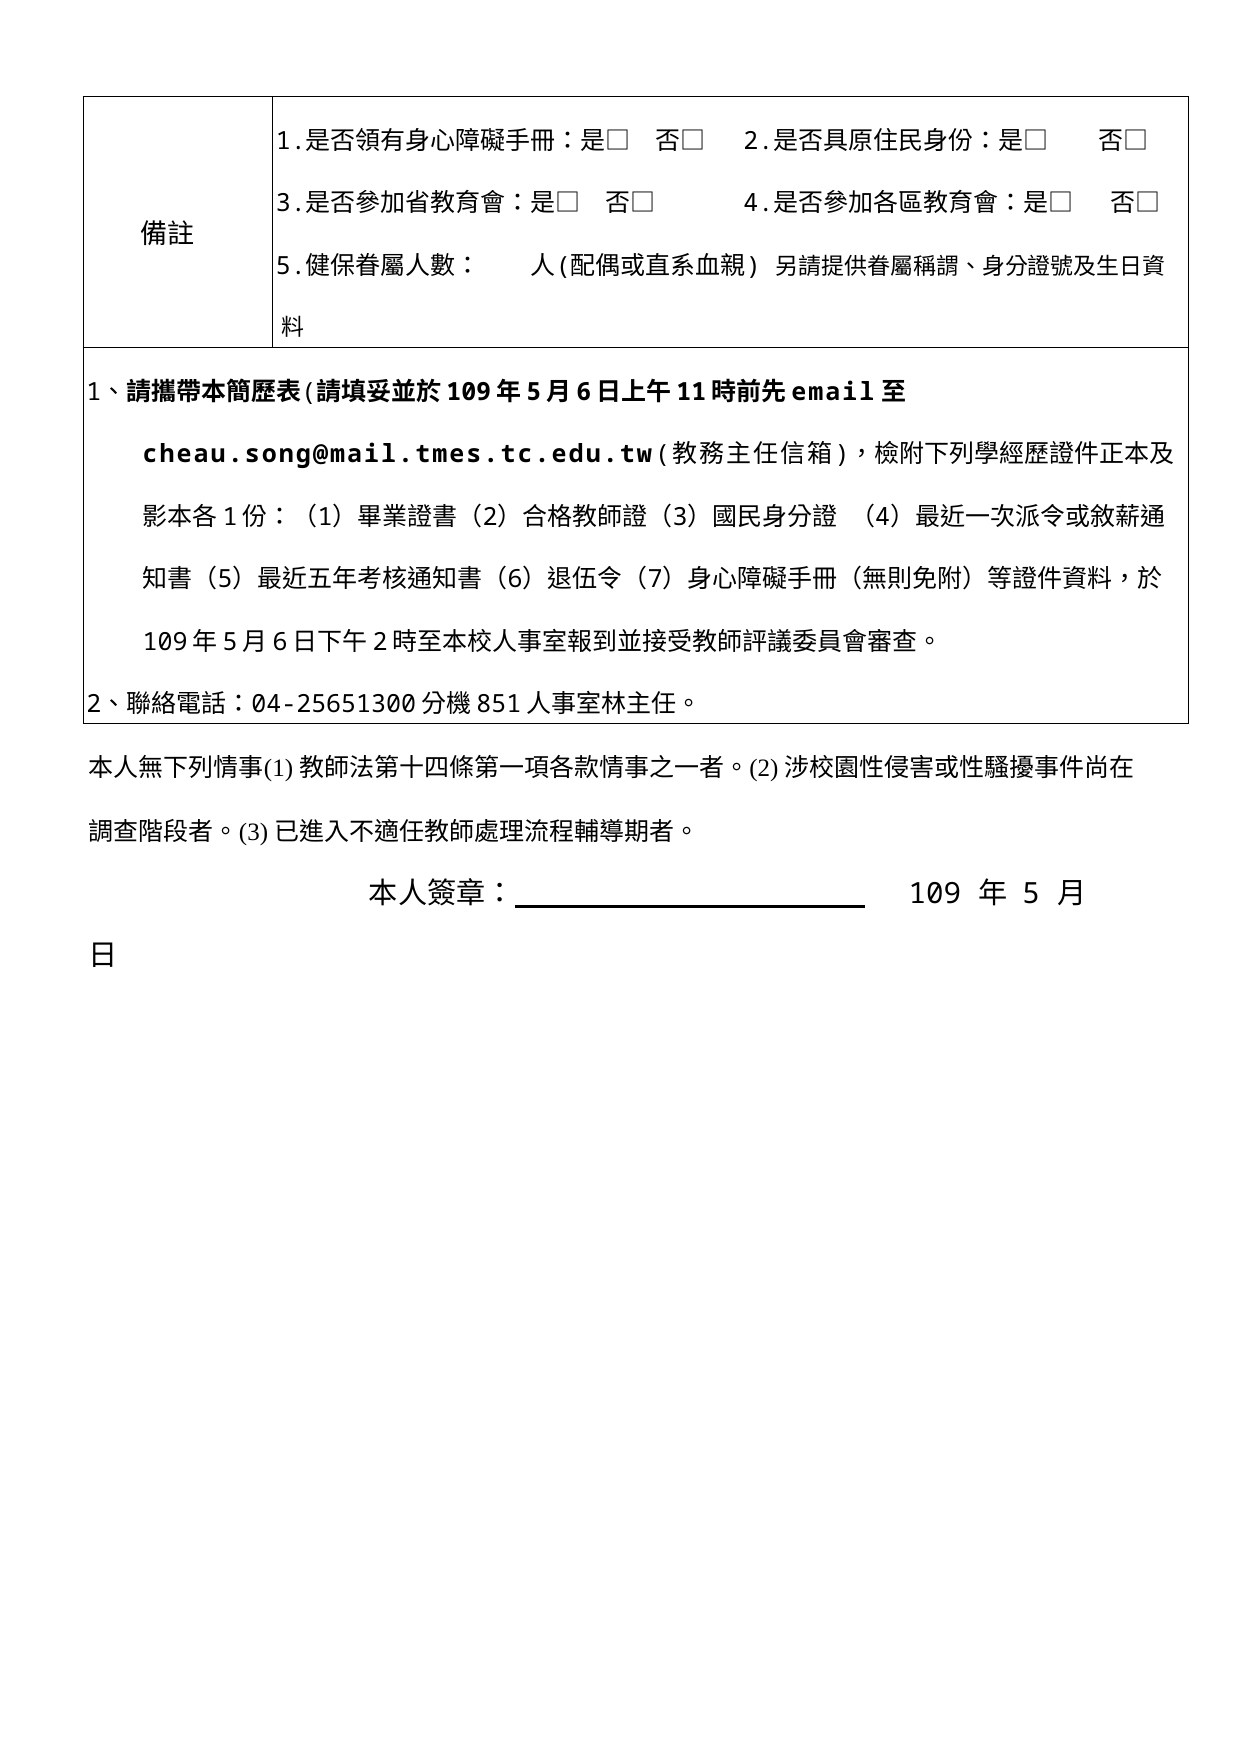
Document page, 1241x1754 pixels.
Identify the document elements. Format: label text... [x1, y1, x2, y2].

table_cell 備註 [84, 97, 272, 347]
table_cell 1.是否領有身心障礙手冊：是□ 否□ 2.是否具原住民身份：是□ 否□ 3.是否參加省教育會：是□ 否□ 4.是否參加各區教育會：是□ 否□ 5.健保眷屬人數： 人(配偶或直系血親) 另請提供眷屬稱謂、身分證號及生日資料 [273, 97, 1188, 347]
text 本人無下列情事(1) 教師法第十四條第一項各款情事之一者。(2) 涉校園性侵害或性騷擾事件尚在調查階段者。(3) 已進入不適任教師處理流程輔導期者。 [89, 724, 1152, 849]
text 本人簽章： 109 年 5 月 日 [89, 849, 1152, 974]
table_cell 請攜帶本簡歷表(請填妥並於109年5月6日上午11時前先email至cheau.song@mail.tmes.tc.edu.tw(教務主任信箱)，檢附下列學經歷證件正本及影本各1份：（1）畢業證書（2）合格教師證（3）國民身分證 （4）最近一次派令或敘薪通知書（5）最近五年考核通知書（6）退伍令（7）身心障礙手冊（無則免附）等證件資料，於109年5月6日下午2時至本校人事室報到並接受教師評議委員會審查。 聯絡電話：04-25651300分機851人事室林主任。 [84, 348, 1188, 723]
